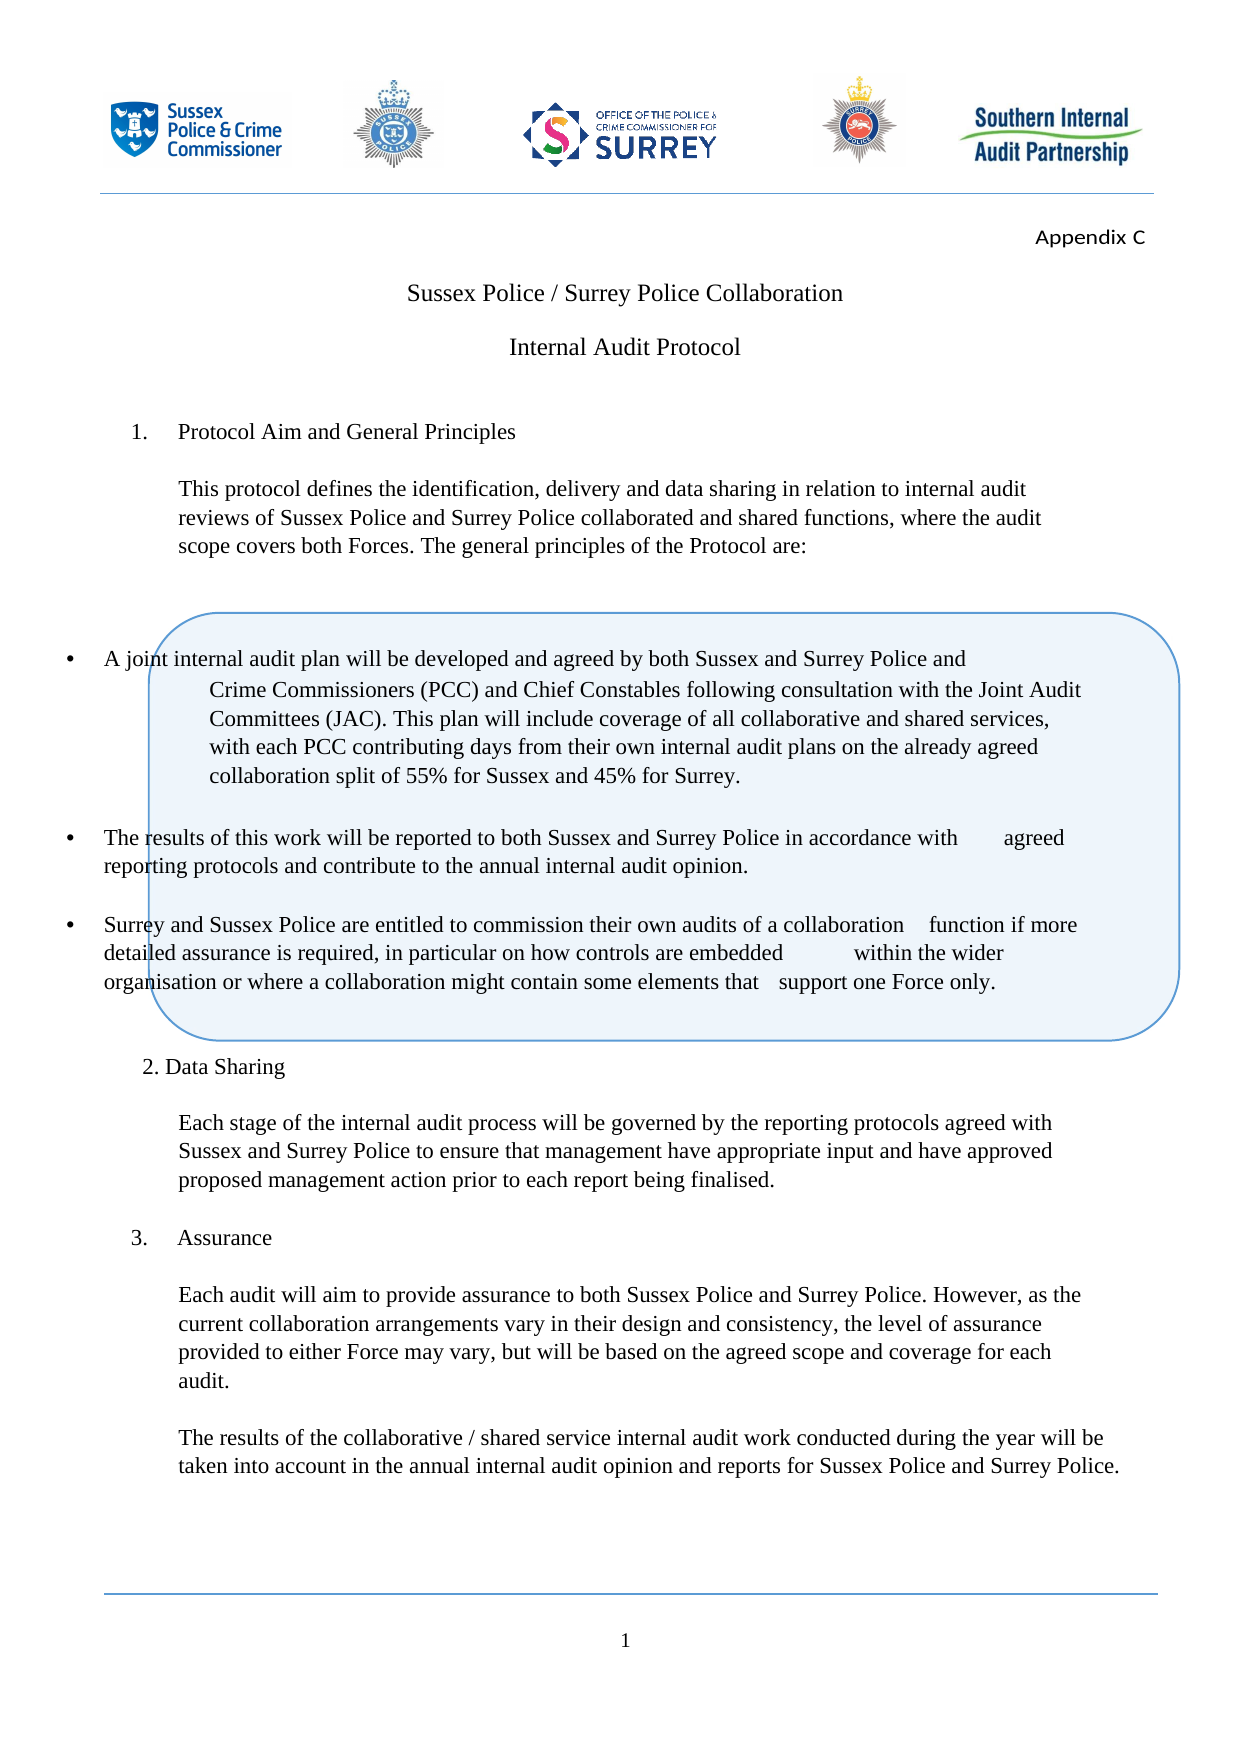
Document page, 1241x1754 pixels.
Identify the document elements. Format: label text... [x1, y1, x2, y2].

text Each audit will aim to provide assurance to both Sussex Police and Surrey Police. However, as the current collaboration arrangements vary in their design and consistency, the level of assurance provided to either Force may vary, but will be based on the agreed scope and coverage for each audit. [178, 1281, 1100, 1393]
text Each stage of the internal audit process will be governed by the reporting protocols agreed with Sussex and Surrey Police to ensure that management have appropriate input and have approved proposed management action prior to each report being finalised. [178, 1109, 1100, 1192]
subtitle 1. Protocol Aim and General Principles [103, 417, 1157, 445]
text 1 [104, 1628, 1151, 1652]
list The results of this work will be reported to both Sussex and Surrey Police in accordance with agreed reporting protocols and contribute to the annual internal audit opinion. [66, 823, 147, 878]
text This protocol defines the identification, delivery and data sharing in relation to internal audit reviews of Sussex Police and Surrey Police collaborated and shared functions, where the audit scope covers both Forces. The general principles of the Protocol are: [178, 475, 1100, 558]
list Surrey and Sussex Police are entitled to commission their own audits of a collaboration function if more detailed assurance is required, in particular on how controls are embedded within the wider organisation or where a collaboration might contain some elements that support one Force only. [66, 911, 148, 994]
text Sussex Police / Surrey Police Collaboration [104, 278, 1152, 307]
text Internal Audit Protocol [104, 332, 1151, 360]
text The results of the collaborative / shared service internal audit work conducted during the year will be taken into account in the annual internal audit opinion and reports for Sussex Police and Surrey Police. [178, 1424, 1133, 1478]
subtitle 3. Assurance [103, 1223, 1157, 1251]
list A joint internal audit plan will be developed and agreed by both Sussex and Surrey Police and [66, 645, 148, 672]
subtitle 2. Data Sharing [142, 1053, 1157, 1079]
